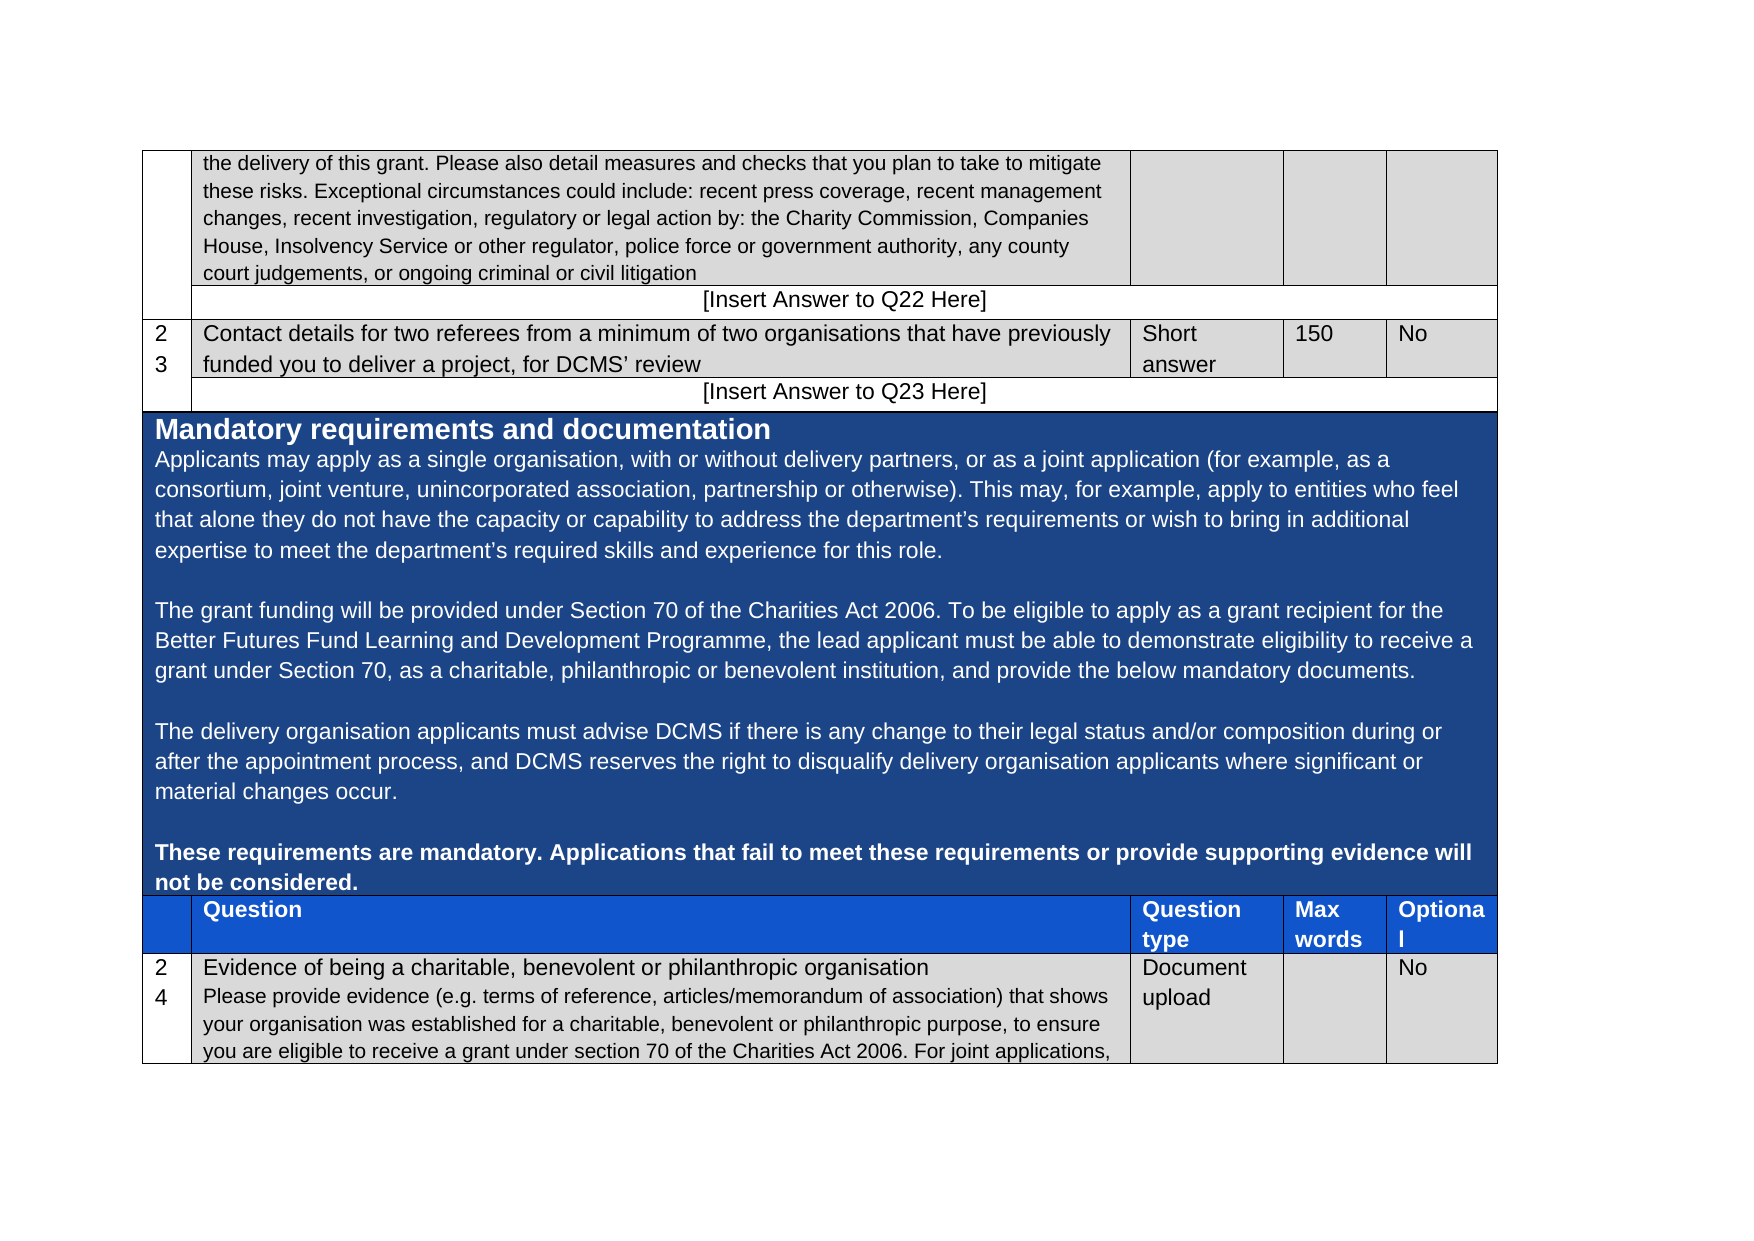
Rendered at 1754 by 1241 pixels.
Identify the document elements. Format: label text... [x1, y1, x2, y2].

table_cell [143, 896, 191, 953]
table_cell [Insert Answer to Q22 Here] [192, 286, 1497, 319]
table_cell Document upload [1131, 954, 1283, 1063]
table_cell 23 [143, 320, 191, 411]
table_cell Max words [1284, 896, 1386, 953]
table_cell No [1387, 320, 1497, 377]
table_cell Contact details for two referees from a minimum of two organisations that have previously funded you to deliver a project, for DCMS’ review [192, 320, 1130, 377]
table_cell Question type [1131, 896, 1283, 953]
table_cell [1284, 954, 1386, 1063]
table_cell the delivery of this grant. Please also detail measures and checks that you plan to take to mitigate these risks. Exceptional circumstances could include: recent press coverage, recent management changes, recent investigation, regulatory or legal action by: the Charity Commission, Companies House, Insolvency Service or other regulator, police force or government authority, any county court judgements, or ongoing criminal or civil litigation [192, 151, 1130, 285]
table_cell Question [192, 896, 1130, 953]
table_cell [1131, 151, 1283, 285]
table_cell Evidence of being a charitable, benevolent or philanthropic organisation Please provide evidence (e.g. terms of reference, articles/memorandum of association) that shows your organisation was established for a charitable, benevolent or philanthropic purpose, to ensure you are eligible to receive a grant under section 70 of the Charities Act 2006. For joint applications, [192, 954, 1130, 1063]
table_cell 24 [143, 954, 191, 1063]
table_cell Optional [1387, 896, 1497, 953]
table_cell No [1387, 954, 1497, 1063]
table_cell Short answer [1131, 320, 1283, 377]
table_cell 150 [1284, 320, 1386, 377]
table_cell [Insert Answer to Q23 Here] [192, 378, 1497, 411]
table_cell [1284, 151, 1386, 285]
table_cell Mandatory requirements and documentation Applicants may apply as a single organisation, with or without delivery partners, or as a joint application (for example, as a consortium, joint venture, unincorporated association, partnership or otherwise). This may, for example, apply to entities who feel that alone they do not have the capacity or capability to address the department’s requirements or wish to bring in additional expertise to meet the department’s required skills and experience for this role. The grant funding will be provided under Section 70 of the Charities Act 2006. To be eligible to apply as a grant recipient for the Better Futures Fund Learning and Development Programme, the lead applicant must be able to demonstrate eligibility to receive a grant under Section 70, as a charitable, philanthropic or benevolent institution, and provide the below mandatory documents. The delivery organisation applicants must advise DCMS if there is any change to their legal status and/or composition during or after the appointment process, and DCMS reserves the right to disqualify delivery organisation applicants where significant or material changes occur. These requirements are mandatory. Applications that fail to meet these requirements or provide supporting evidence will not be considered. [143, 413, 1497, 895]
table_cell [1387, 151, 1497, 285]
table_cell [143, 151, 191, 319]
